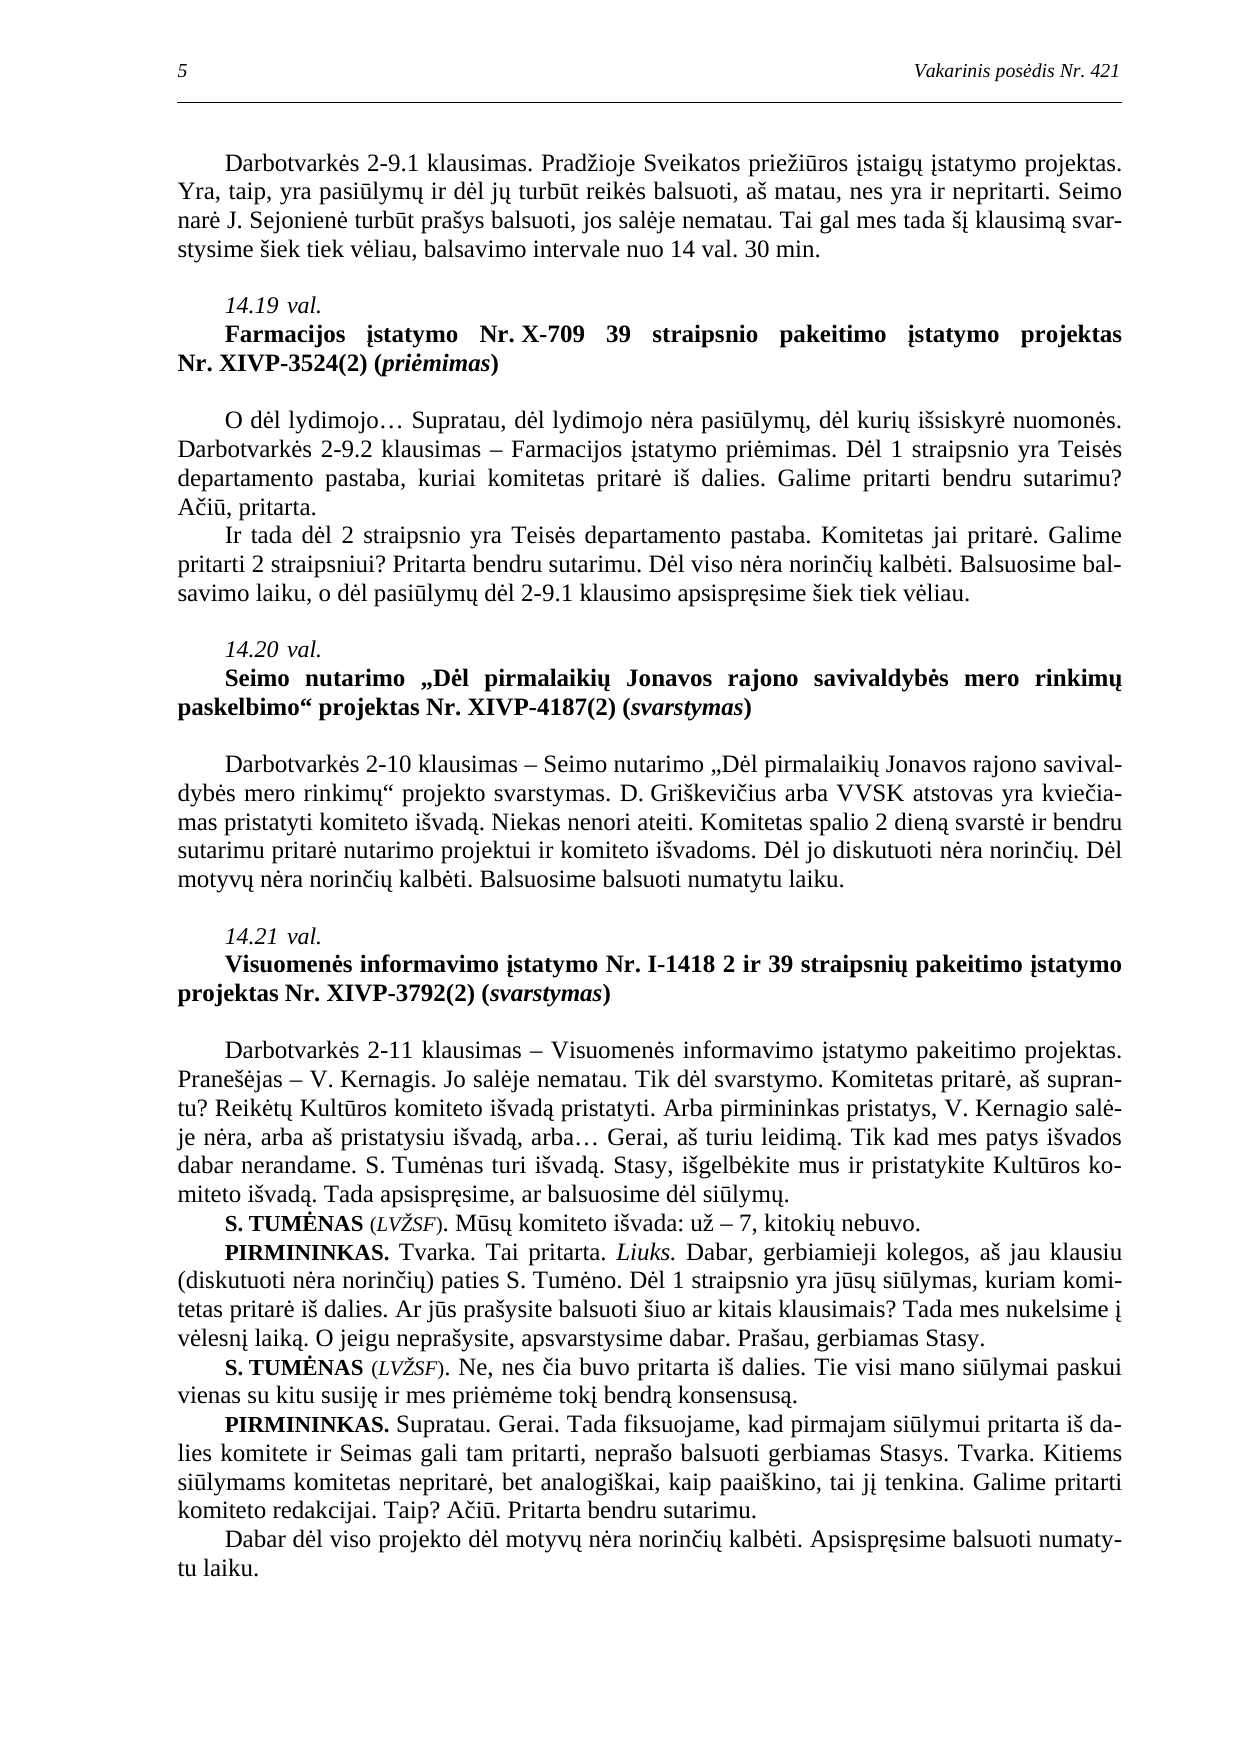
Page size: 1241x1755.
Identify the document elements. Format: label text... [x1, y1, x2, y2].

text Ir ta­da dėl 2 straips­nio yra Tei­sės de­par­ta­men­to pa­sta­ba. Ko­mi­te­tas jai pri­ta­rė. Ga­li­me pri­tar­ti 2 straips­niui? Pri­tar­ta ben­dru su­ta­ri­mu. Dėl vi­so nė­ra no­rin­čių kal­bė­ti. Bal­suo­si­me bal­sa­vi­mo lai­ku, o dėl pa­siū­ly­mų dėl 2-9.1 klau­si­mo ap­si­sprę­si­me šiek tiek vė­liau. [177, 520, 1122, 607]
text Dar­bo­tvarkės 2-11 klau­si­mas – Vi­suo­me­nės in­for­ma­vi­mo įsta­ty­mo pa­kei­ti­mo pro­jek­tas. Pra­ne­šė­jas – V. Ker­na­gis. Jo sa­lė­je ne­ma­tau. Tik dėl svars­ty­mo. Ko­mi­te­tas pri­ta­rė, aš su­pran­tu? Rei­kė­tų Kul­tū­ros ko­mi­te­to iš­va­dą pri­sta­ty­ti. Ar­ba pir­mi­nin­kas pri­sta­tys, V. Ker­na­gio sa­lė­je nė­ra, ar­ba aš pri­sta­ty­siu iš­va­dą, ar­ba… Ge­rai, aš tu­riu lei­di­mą. Tik kad mes pa­tys iš­va­dos da­bar ne­ran­da­me. S. Tu­mė­nas tu­ri iš­va­dą. Sta­sy, iš­gel­bė­ki­te mus ir pri­sta­ty­ki­te Kul­tū­ros ko­mi­te­to iš­va­dą. Ta­da ap­si­sprę­si­me, ar bal­suo­si­me dėl siū­ly­mų. [177, 1036, 1122, 1208]
text PIRMININKAS. Tvar­ka. Tai pri­tar­ta. Liuks. Da­bar, ger­bia­mie­ji ko­le­gos, aš jau klau­siu (dis­ku­tuoti nė­ra no­rin­čių) pa­ties S. Tu­mė­no. Dėl 1 straips­nio yra jū­sų siū­ly­mas, ku­riam ko­mi­te­tas pri­ta­rė iš da­lies. Ar jūs pra­šy­si­te bal­suo­ti šiuo ar ki­tais klau­si­mais? Ta­da mes nu­kel­si­me į vė­les­nį lai­ką. O jei­gu ne­pra­šy­si­te, ap­svars­ty­si­me da­bar. Pra­šau, ger­bia­mas Sta­sy. [177, 1237, 1122, 1352]
text PIRMININKAS. Su­pra­tau. Ge­rai. Ta­da fik­suo­ja­me, kad pir­ma­jam siū­ly­mui pri­tar­ta iš da­lies ko­mi­te­te ir Sei­mas ga­li tam pri­tar­ti, ne­pra­šo bal­suo­ti ger­bia­mas Sta­sys. Tvar­ka. Ki­tiems siū­ly­mams ko­mi­te­tas ne­pri­ta­rė, bet ana­lo­giš­kai, kaip pa­aiš­ki­no, tai jį ten­ki­na. Ga­li­me pri­tar­ti ko­mi­te­to re­dak­ci­jai. Taip? Ačiū. Pri­tar­ta ben­dru su­ta­ri­mu. [177, 1409, 1122, 1524]
text S. TUMĖNAS (LVŽSF). Mū­sų ko­mi­te­to iš­va­da: už – 7, ki­to­kių ne­bu­vo. [177, 1208, 1122, 1237]
text Dar­bo­tvarkės 2-10 klau­si­mas – Sei­mo nu­ta­ri­mo „Dėl pir­ma­lai­kių Jo­na­vos ra­jo­no sa­vi­val­dy­bės me­ro rin­ki­mų“ pro­jek­to svars­ty­mas. D. Griš­ke­vi­čius ar­ba VVSK at­sto­vas yra kvie­čia­mas pri­sta­ty­ti ko­mi­te­to iš­va­dą. Nie­kas ne­no­ri at­ei­ti. Ko­mi­te­tas spa­lio 2 die­ną svars­tė ir ben­dru su­ta­ri­mu pri­ta­rė nu­ta­ri­mo pro­jek­tui ir ko­mi­te­to iš­va­doms. Dėl jo dis­kutuoti nė­ra no­rin­čių. Dėl mo­ty­vų nė­ra no­rin­čių kal­bė­ti. Bal­suo­si­me bal­suo­ti nu­ma­ty­tu lai­ku. [177, 749, 1122, 893]
text Far­ma­ci­jos įsta­ty­mo Nr. X-709 39 straips­nio pa­kei­ti­mo įsta­ty­mo pro­jek­tas Nr. XIVP-3524(2) (pri­ėmi­mas) [177, 319, 1122, 377]
text Da­bar dėl vi­so pro­jek­to dėl mo­ty­vų nė­ra no­rin­čių kal­bė­ti. Ap­si­sprę­si­me bal­suo­ti nu­ma­ty­tu lai­ku. [177, 1524, 1122, 1582]
text 14.21 val. [224, 922, 1122, 949]
text Sei­mo nu­ta­ri­mo „Dėl pir­ma­lai­kių Jo­na­vos ra­jo­no sa­vi­val­dy­bės me­ro rin­ki­mų paskel­bi­mo“ pro­jek­tas Nr. XIVP-4187(2) (svars­ty­mas) [177, 663, 1122, 720]
text Vi­suo­me­nės in­for­ma­vi­mo įsta­ty­mo Nr. I-1418 2 ir 39 straips­nių pa­kei­ti­mo įsta­ty­mo pro­jek­tas Nr. XIVP-3792(2) (svars­ty­mas) [177, 949, 1122, 1007]
text 14.20 val. [224, 635, 1122, 663]
text O dėl ly­di­mo­jo… Su­pra­tau, dėl ly­di­mo­jo nė­ra pa­siū­ly­mų, dėl ku­rių iš­si­sky­rė nuo­mo­nės. Dar­bo­tvarkės 2-9.2 klau­si­mas – Far­ma­ci­jos įsta­ty­mo pri­ėmi­mas. Dėl 1 straips­nio yra Tei­sės de­par­ta­men­to pa­sta­ba, ku­riai ko­mi­te­tas pri­ta­rė iš da­lies. Ga­li­me pri­tar­ti ben­dru su­ta­ri­mu? Ačiū, pri­tar­ta. [177, 405, 1122, 520]
text 14.19 val. [224, 291, 1122, 319]
text Dar­bo­tvarkės 2-9.1 klau­si­mas. Pra­džio­je Svei­ka­tos prie­žiū­ros įstai­gų įsta­ty­mo pro­jek­tas. Yra, taip, yra pa­siū­ly­mų ir dėl jų tur­būt rei­kės bal­suo­ti, aš ma­tau, nes yra ir ne­pri­tar­ti. Sei­mo na­rė J. Se­jo­nie­nė tur­būt pra­šys bal­suo­ti, jos sa­lė­je ne­ma­tau. Tai gal mes ta­da šį klau­si­mą svar­s­ty­si­me šiek tiek vė­liau, bal­sa­vi­mo in­ter­va­le nuo 14 val. 30 min. [177, 148, 1122, 263]
text S. TUMĖNAS (LVŽSF). Ne, nes čia bu­vo pri­tar­ta iš da­lies. Tie vi­si ma­no siū­ly­mai pas­kui vie­nas su ki­tu su­si­ję ir mes pri­ėmė­me to­kį ben­drą kon­sen­su­są. [177, 1352, 1122, 1409]
